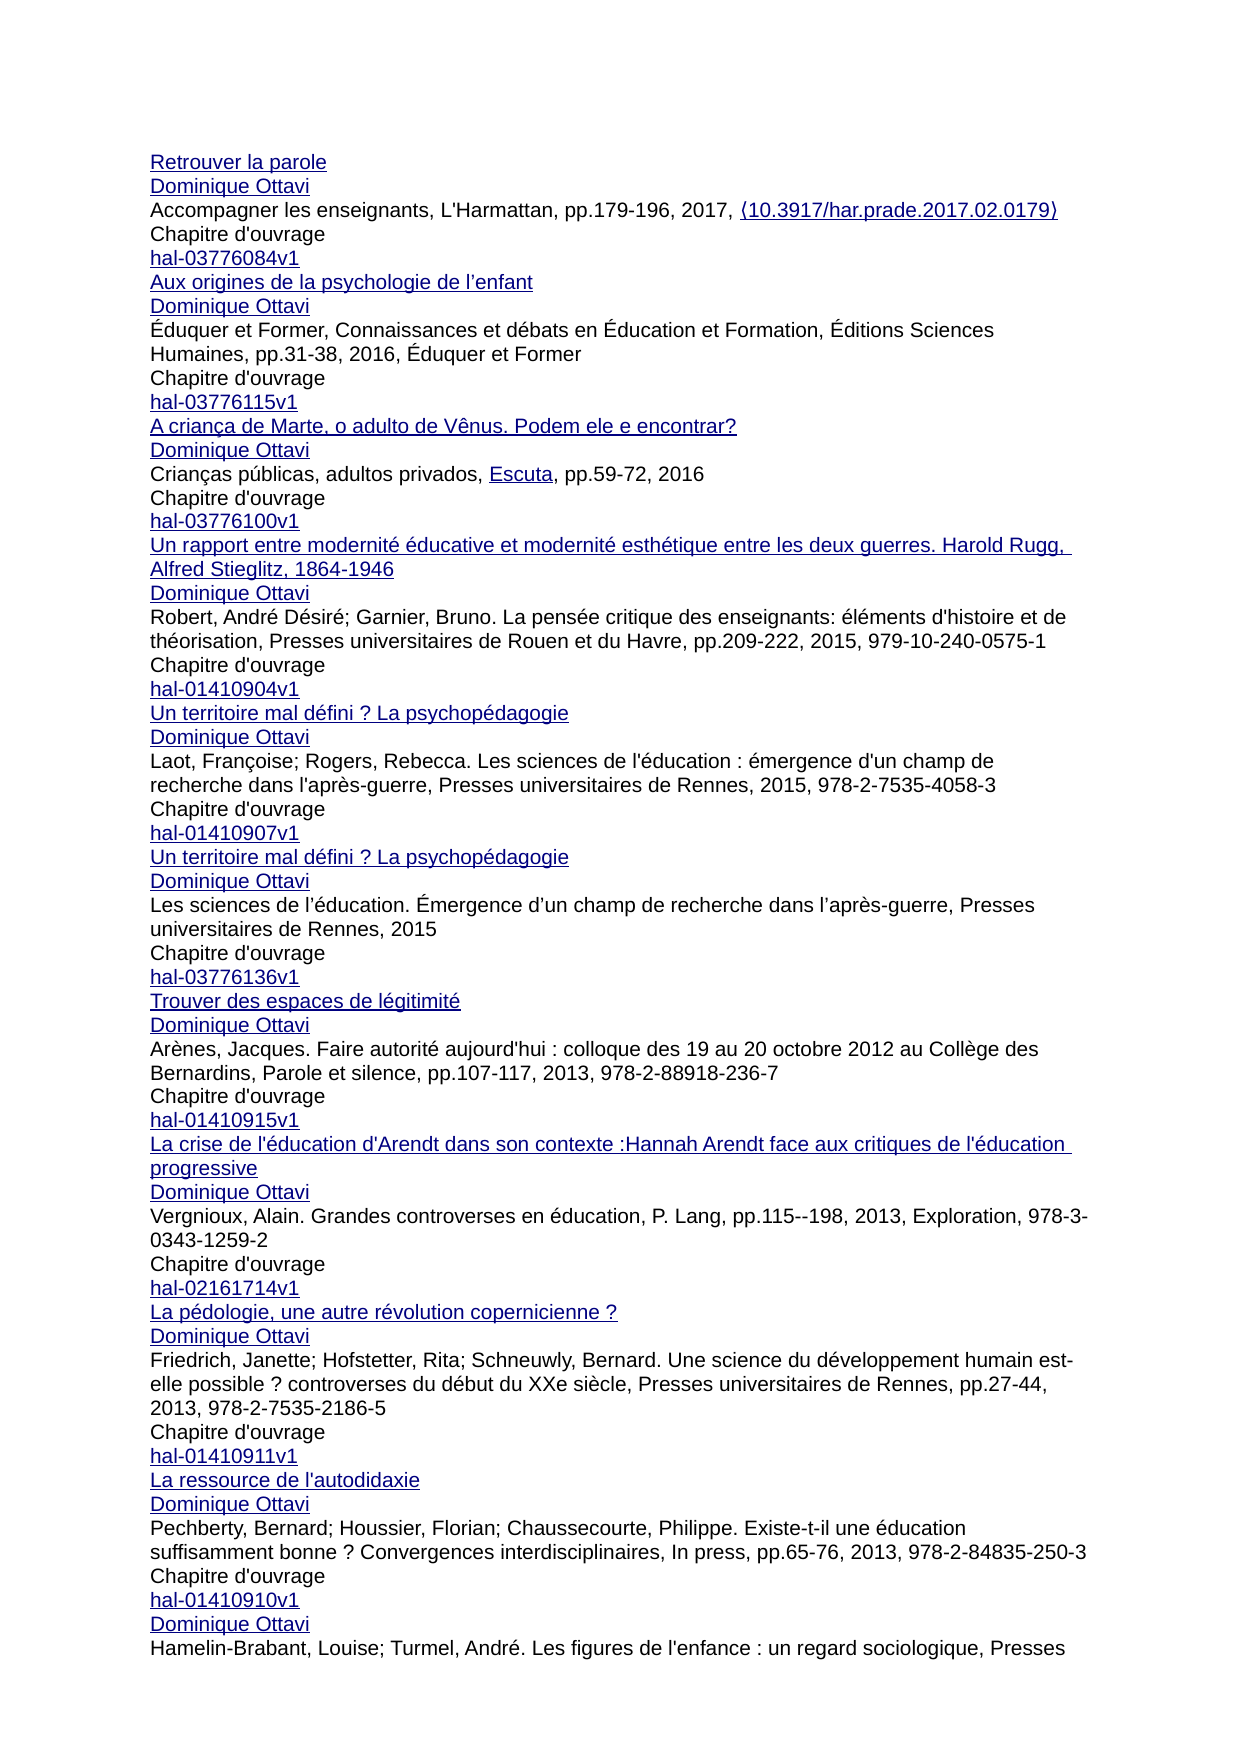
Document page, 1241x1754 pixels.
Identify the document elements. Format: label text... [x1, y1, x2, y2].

table_cell Un rapport entre modernité éducative et modernité esthétique entre les deux guerres. Harold Rugg, Alfred Stieglitz, 1864-1946 Dominique Ottavi Robert, André Désiré; Garnier, Bruno. La pensée critique des enseignants: éléments d'histoire et de théorisation, Presses universitaires de Rouen et du Havre, pp.209-222, 2015, 979-10-240-0575-1 Chapitre d'ouvrage hal-01410904v1 [150, 533, 1090, 701]
table_cell Un territoire mal défini ? La psychopédagogie Dominique Ottavi Les sciences de l’éducation. Émergence d’un champ de recherche dans l’après-guerre, Presses universitaires de Rennes, 2015 Chapitre d'ouvrage hal-03776136v1 [150, 845, 1090, 988]
table_cell Aux origines de la psychologie de l’enfant Dominique Ottavi Éduquer et Former, Connaissances et débats en Éducation et Formation, Éditions Sciences Humaines, pp.31-38, 2016, Éduquer et Former Chapitre d'ouvrage hal-03776115v1 [150, 270, 1090, 413]
table_cell Un territoire mal défini ? La psychopédagogie Dominique Ottavi Laot, Françoise; Rogers, Rebecca. Les sciences de l'éducation : émergence d'un champ de recherche dans l'après-guerre, Presses universitaires de Rennes, 2015, 978-2-7535-4058-3 Chapitre d'ouvrage hal-01410907v1 [150, 701, 1090, 845]
table_cell Retrouver la parole Dominique Ottavi Accompagner les enseignants, L'Harmattan, pp.179-196, 2017, ⟨10.3917/har.prade.2017.02.0179⟩ Chapitre d'ouvrage hal-03776084v1 [150, 150, 1090, 270]
table_cell Nouveau mythe autour de l'école, l'enfant et la famille Dominique Ottavi Hamelin-Brabant, Louise; Turmel, André. Les figures de l'enfance : un regard sociologique, Presses Inter Universitaires, pp.119-135, 2012, 978-2-89441-120-9 Chapitre d'ouvrage hal-01410917v1 [150, 1611, 1090, 1659]
table_cell Trouver des espaces de légitimité Dominique Ottavi Arènes, Jacques. Faire autorité aujourd'hui : colloque des 19 au 20 octobre 2012 au Collège des Bernardins, Parole et silence, pp.107-117, 2013, 978-2-88918-236-7 Chapitre d'ouvrage hal-01410915v1 [150, 989, 1090, 1132]
table_cell La crise de l'éducation d'Arendt dans son contexte :Hannah Arendt face aux critiques de l'éducation progressive Dominique Ottavi Vergnioux, Alain. Grandes controverses en éducation, P. Lang, pp.115--198, 2013, Exploration, 978-3-0343-1259-2 Chapitre d'ouvrage hal-02161714v1 [150, 1132, 1090, 1300]
table_cell La pédologie, une autre révolution copernicienne ? Dominique Ottavi Friedrich, Janette; Hofstetter, Rita; Schneuwly, Bernard. Une science du développement humain est-elle possible ? controverses du début du XXe siècle, Presses universitaires de Rennes, pp.27-44, 2013, 978-2-7535-2186-5 Chapitre d'ouvrage hal-01410911v1 [150, 1300, 1090, 1468]
table_cell A criança de Marte, o adulto de Vênus. Podem ele e encontrar? Dominique Ottavi Crianças públicas, adultos privados, Escuta, pp.59-72, 2016 Chapitre d'ouvrage hal-03776100v1 [150, 414, 1090, 533]
table_cell La ressource de l'autodidaxie Dominique Ottavi Pechberty, Bernard; Houssier, Florian; Chaussecourte, Philippe. Existe-t-il une éducation suffisamment bonne ? Convergences interdisciplinaires, In press, pp.65-76, 2013, 978-2-84835-250-3 Chapitre d'ouvrage hal-01410910v1 [150, 1468, 1090, 1611]
